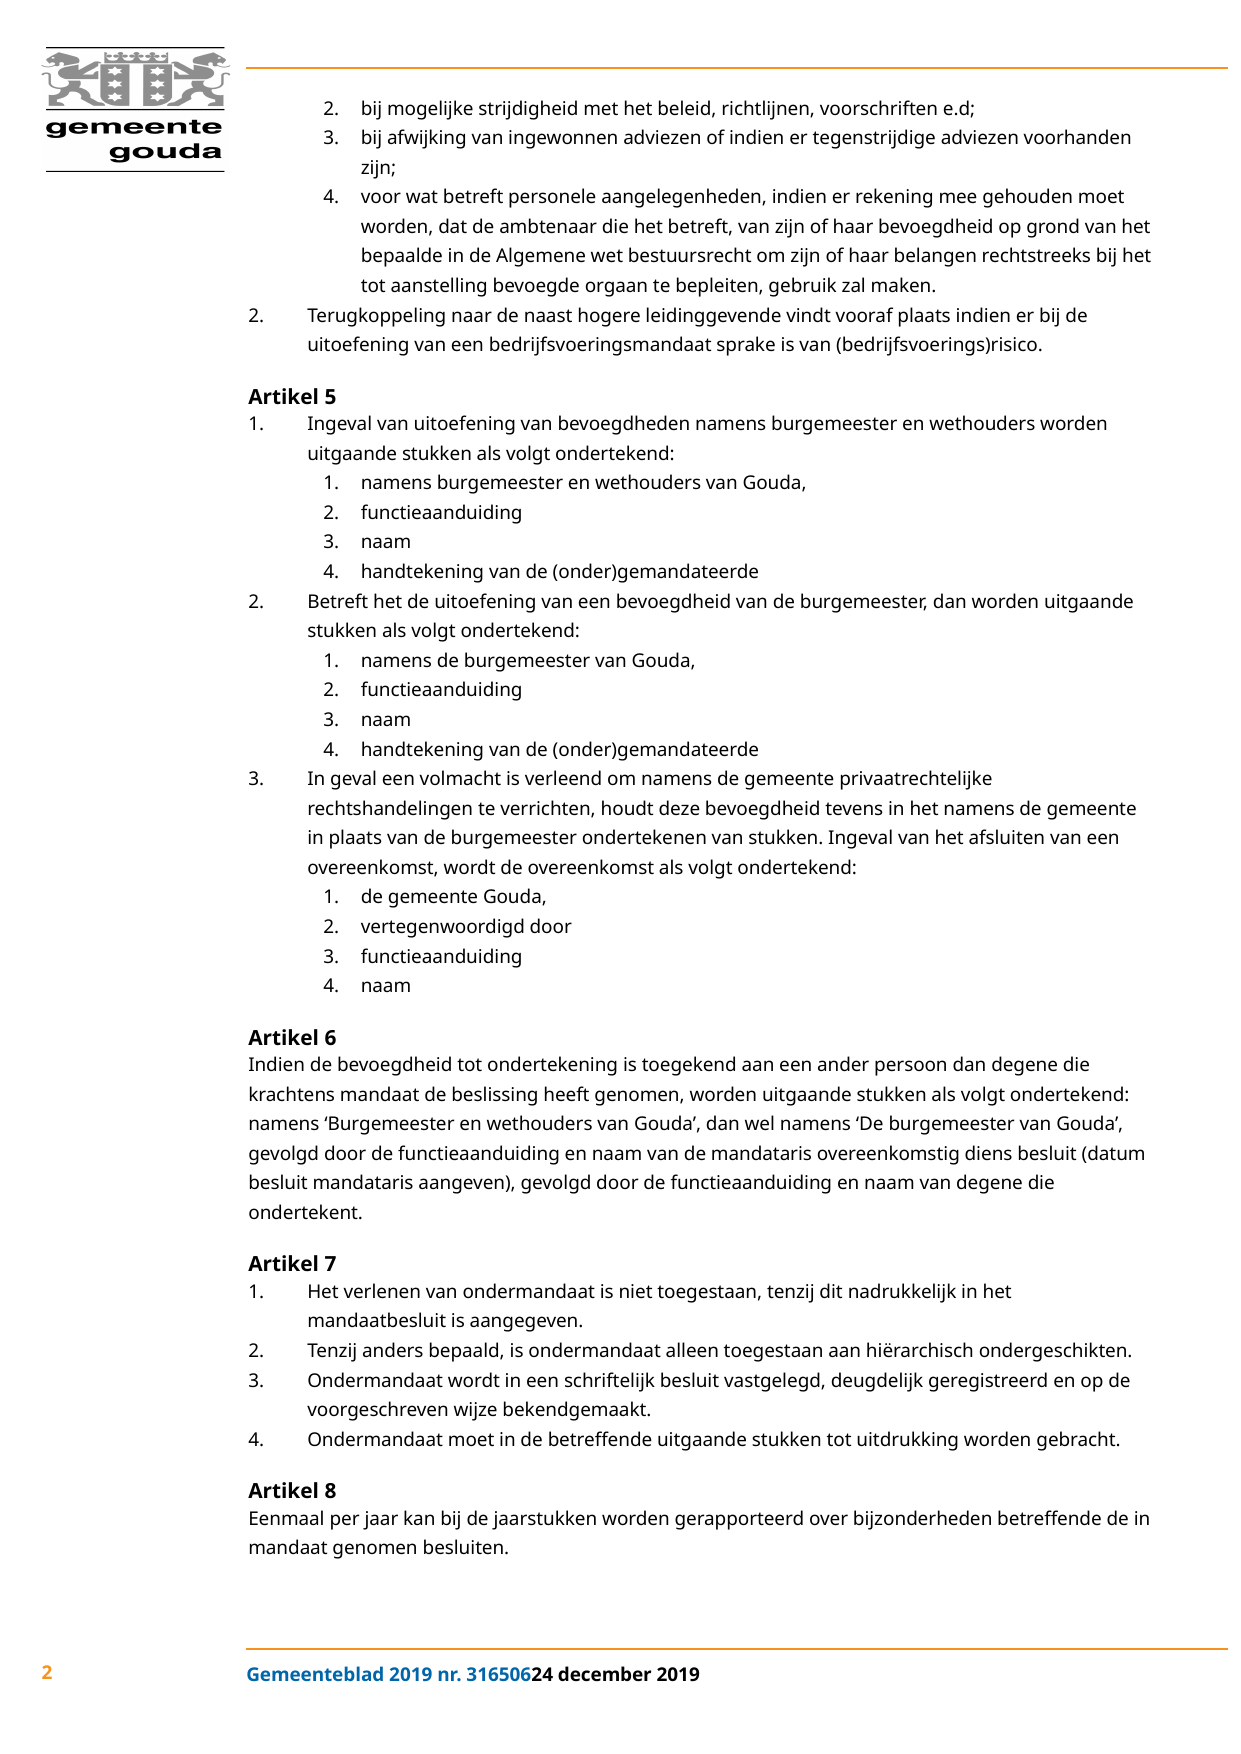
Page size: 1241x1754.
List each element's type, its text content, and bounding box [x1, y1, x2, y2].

list de gemeente Gouda, [323, 884, 1152, 909]
list bij afwijking van ingewonnen adviezen of indien er tegenstrijdige adviezen voorhanden zijn; [323, 124, 1152, 180]
text Artikel 7 [248, 1249, 1152, 1278]
list functieaanduiding [323, 677, 1152, 702]
text Eenmaal per jaar kan bij de jaarstukken worden gerapporteerd over bijzonderheden betreffende de in mandaat genomen besluiten. [248, 1505, 1152, 1560]
list Ondermandaat moet in de betreffende uitgaande stukken tot uitdrukking worden gebracht. [248, 1426, 1152, 1452]
list functieaanduiding [323, 499, 1152, 525]
list namens burgemeester en wethouders van Gouda, [323, 469, 1152, 495]
list Ingeval van uitoefening van bevoegdheden namens burgemeester en wethouders worden uitgaande stukken als volgt ondertekend: [248, 410, 1152, 466]
list naam [323, 972, 1152, 998]
list functieaanduiding [323, 943, 1152, 968]
list naam [323, 529, 1152, 554]
list Betreft het de uitoefening van een bevoegdheid van de burgemeester, dan worden uitgaande stukken als volgt ondertekend: [248, 588, 1152, 643]
list Ondermandaat wordt in een schriftelijk besluit vastgelegd, deugdelijk geregistreerd en op de voorgeschreven wijze bekendgemaakt. [248, 1367, 1152, 1422]
list vertegenwoordigd door [323, 913, 1152, 939]
list Terugkoppeling naar de naast hogere leidinggevende vindt vooraf plaats indien er bij de uitoefening van een bedrijfsvoeringsmandaat sprake is van (bedrijfsvoerings)risico. [248, 302, 1152, 357]
text Artikel 6 [248, 1023, 1152, 1051]
list naam [323, 706, 1152, 732]
list bij mogelijke strijdigheid met het beleid, richtlijnen, voorschriften e.d; [323, 95, 1152, 121]
text Artikel 5 [248, 382, 1152, 410]
list voor wat betreft personele aangelegenheden, indien er rekening mee gehouden moet worden, dat de ambtenaar die het betreft, van zijn of haar bevoegdheid op grond van het bepaalde in de Algemene wet bestuursrecht om zijn of haar belangen rechtstreeks bij het tot aanstelling bevoegde orgaan te bepleiten, gebruik zal maken. [323, 183, 1152, 298]
list namens de burgemeester van Gouda, [323, 647, 1152, 673]
text Artikel 8 [248, 1476, 1152, 1505]
list In geval een volmacht is verleend om namens de gemeente privaatrechtelijke rechtshandelingen te verrichten, houdt deze bevoegdheid tevens in het namens de gemeente in plaats van de burgemeester ondertekenen van stukken. Ingeval van het afsluiten van een overeenkomst, wordt de overeenkomst als volgt ondertekend: [248, 765, 1152, 880]
picture [41, 47, 231, 172]
text Indien de bevoegdheid tot ondertekening is toegekend aan een ander persoon dan degene die krachtens mandaat de beslissing heeft genomen, worden uitgaande stukken als volgt ondertekend: namens ‘Burgemeester en wethouders van Gouda’, dan wel namens ‘De burgemeester van Gouda’, gevolgd door de functieaanduiding en naam van de mandataris overeenkomstig diens besluit (datum besluit mandataris aangeven), gevolgd door de functieaanduiding en naam van degene die ondertekent. [248, 1051, 1152, 1225]
list Het verlenen van ondermandaat is niet toegestaan, tenzij dit nadrukkelijk in het mandaatbesluit is aangegeven. [248, 1278, 1152, 1333]
list Tenzij anders bepaald, is ondermandaat alleen toegestaan aan hiërarchisch ondergeschikten. [248, 1337, 1152, 1363]
list handtekening van de (onder)gemandateerde [323, 736, 1152, 761]
list handtekening van de (onder)gemandateerde [323, 558, 1152, 584]
